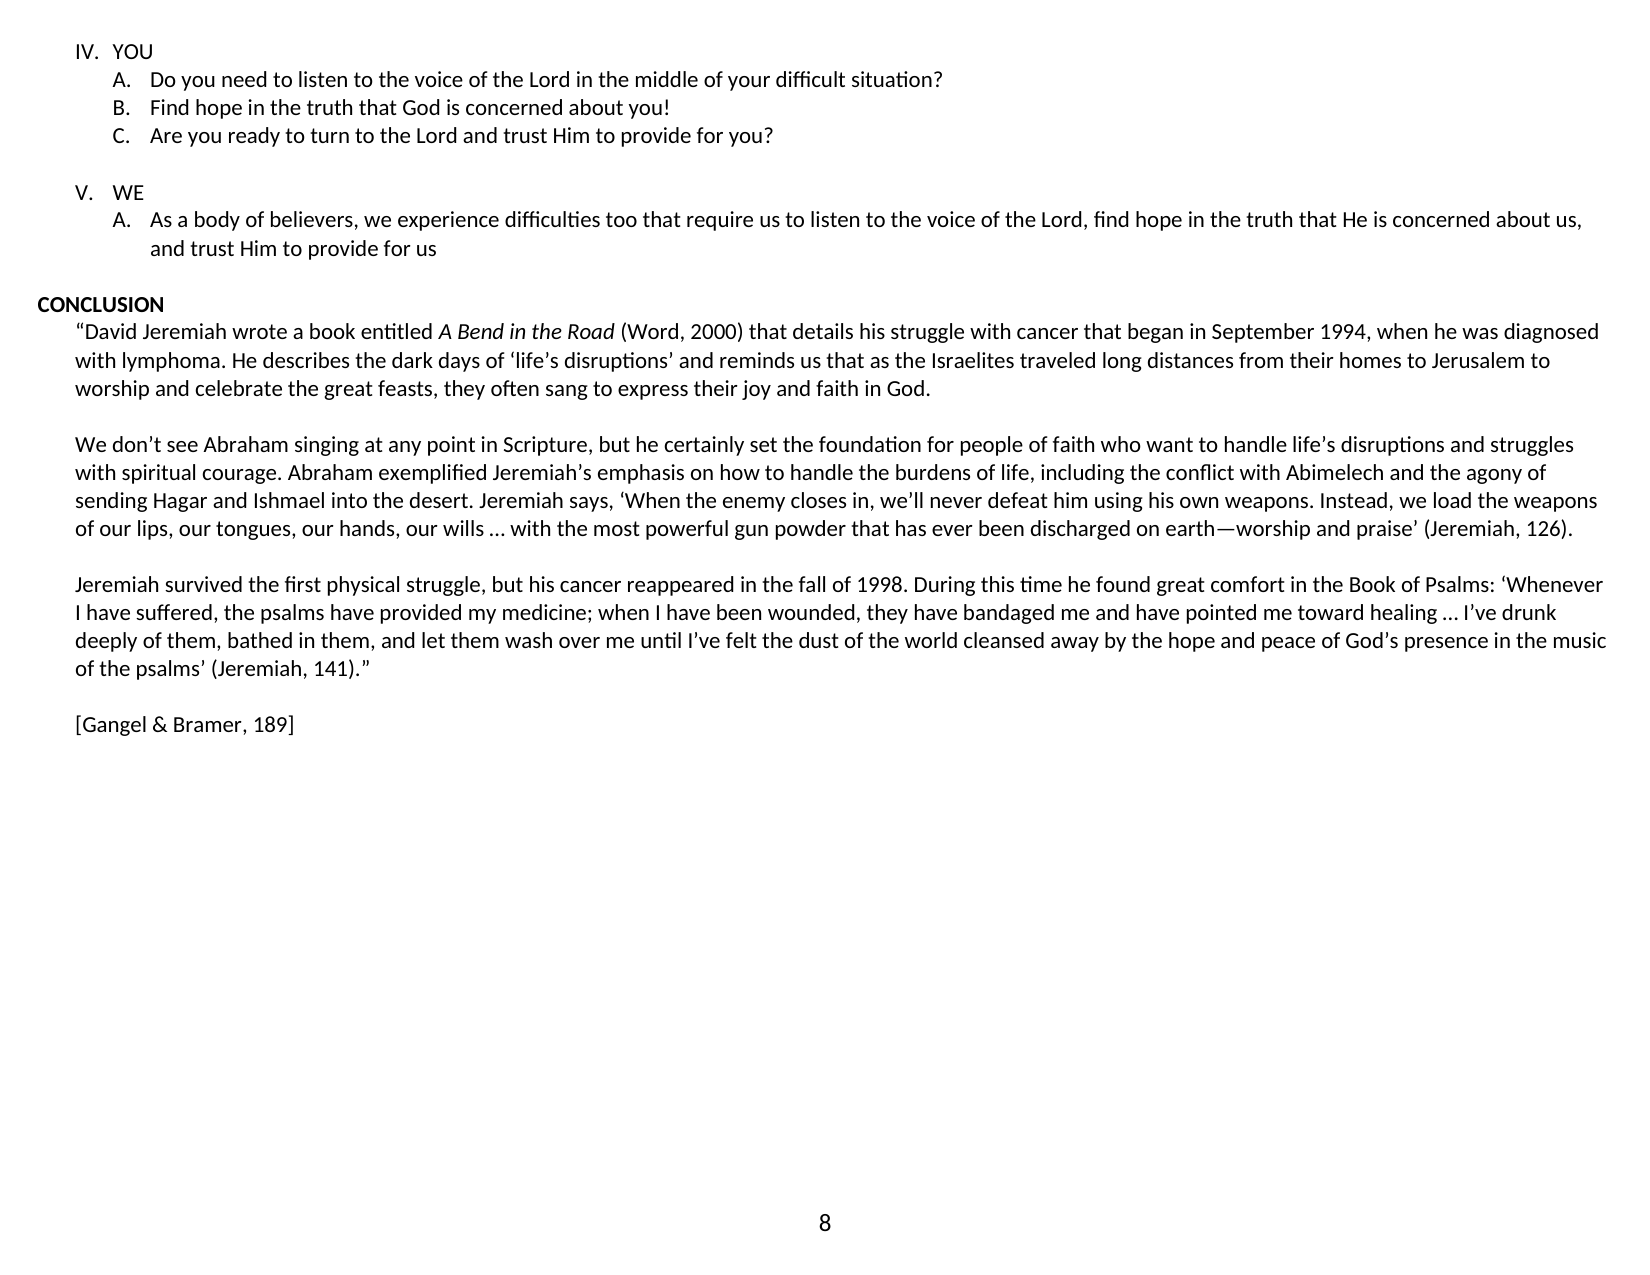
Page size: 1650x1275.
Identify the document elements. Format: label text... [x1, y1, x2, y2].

text We don’t see Abraham singing at any point in Scripture, but he certainly set the foundation for people of faith who want to handle life’s disruptions and struggles with spiritual courage. Abraham exemplified Jeremiah’s emphasis on how to handle the burdens of life, including the conflict with Abimelech and the agony of sending Hagar and Ishmael into the desert. Jeremiah says, ‘When the enemy closes in, we’ll never defeat him using his own weapons. Instead, we load the weapons of our lips, our tongues, our hands, our wills … with the most powerful gun powder that has ever been discharged on earth—worship and praise’ (Jeremiah, 126). [75, 430, 1612, 542]
list As a body of believers, we experience difficulties too that require us to listen to the voice of the Lord, find hope in the truth that He is concerned about us, and trust Him to provide for us [112, 206, 1612, 262]
list WE [75, 178, 1612, 206]
text CONCLUSION [37, 290, 1612, 318]
text Jeremiah survived the first physical struggle, but his cancer reappeared in the fall of 1998. During this time he found great comfort in the Book of Psalms: ‘Whenever I have suffered, the psalms have provided my medicine; when I have been wounded, they have bandaged me and have pointed me toward healing … I’ve drunk deeply of them, bathed in them, and let them wash over me until I’ve felt the dust of the world cleansed away by the hope and peace of God’s presence in the music of the psalms’ (Jeremiah, 141).” [75, 570, 1612, 682]
list YOU [75, 37, 1612, 66]
list Find hope in the truth that God is concerned about you! [112, 93, 1612, 122]
text [Gangel & Bramer, 189] [75, 710, 1612, 738]
list Are you ready to turn to the Lord and trust Him to provide for you? [112, 122, 1612, 149]
list Do you need to listen to the voice of the Lord in the middle of your difficult situation? [112, 66, 1612, 93]
text “David Jeremiah wrote a book entitled A Bend in the Road (Word, 2000) that details his struggle with cancer that began in September 1994, when he was diagnosed with lymphoma. He describes the dark days of ‘life’s disruptions’ and reminds us that as the Israelites traveled long distances from their homes to Jerusalem to worship and celebrate the great feasts, they often sang to express their joy and faith in God. [75, 318, 1612, 402]
